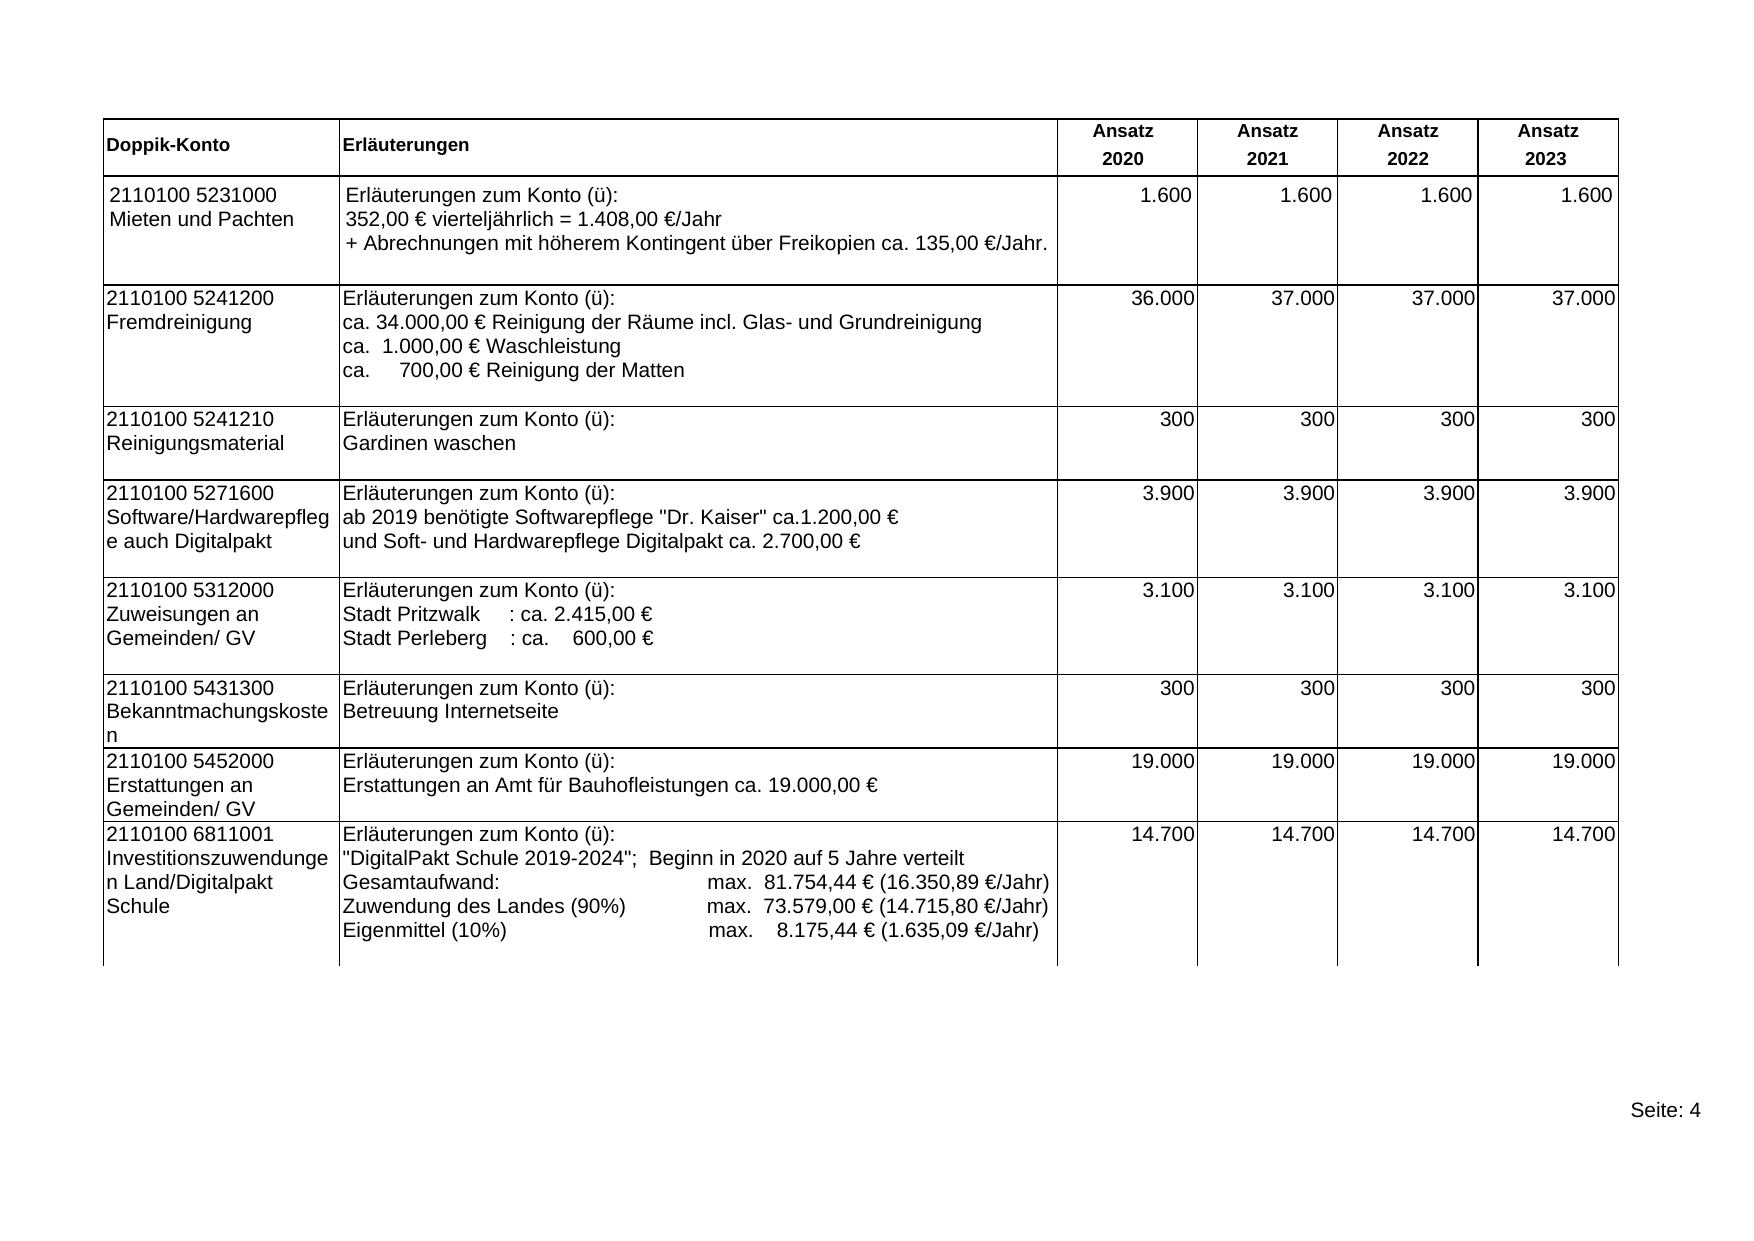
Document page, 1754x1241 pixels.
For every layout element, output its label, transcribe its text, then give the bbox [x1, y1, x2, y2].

table_cell 36.000 [1058, 286, 1197, 406]
table_cell 300 [1479, 407, 1618, 479]
table_cell 2110100 5312000 Zuweisungen an Gemeinden/ GV [104, 578, 339, 674]
table_cell 300 [1198, 675, 1337, 747]
table_cell 2110100 5452000 Erstattungen an Gemeinden/ GV [104, 749, 339, 821]
table_cell 1.600 [1479, 177, 1618, 284]
table_cell 300 [1058, 675, 1197, 747]
table_cell 2110100 5241210 Reinigungsmaterial [104, 407, 339, 479]
table_cell 3.100 [1338, 578, 1477, 674]
table_cell 1.600 [1198, 177, 1337, 284]
table_cell 300 [1338, 675, 1477, 747]
table_cell 3.900 [1058, 481, 1197, 576]
table_cell 3.100 [1198, 578, 1337, 674]
table_cell Erläuterungen zum Konto (ü): ab 2019 benötigte Softwarepflege "Dr. Kaiser" ca.1.200,00 € und Soft- und Hardwarepflege Digitalpakt ca. 2.700,00 € [340, 481, 1057, 576]
table_cell 3.900 [1198, 481, 1337, 576]
table_header Erläuterungen [340, 120, 1057, 175]
table_cell 14.700 [1058, 822, 1197, 966]
table_cell 300 [1058, 407, 1197, 479]
table_cell 14.700 [1479, 822, 1618, 966]
table_header Ansatz 2023 [1479, 120, 1618, 175]
table_header Ansatz 2021 [1198, 120, 1337, 175]
table_cell 19.000 [1058, 749, 1197, 821]
table_cell 37.000 [1198, 286, 1337, 406]
table_cell Erläuterungen zum Konto (ü): Betreuung Internetseite [340, 675, 1057, 747]
table_cell Erläuterungen zum Konto (ü): Erstattungen an Amt für Bauhofleistungen ca. 19.000,00 € [340, 749, 1057, 821]
table_cell 19.000 [1198, 749, 1337, 821]
table_header Ansatz 2020 [1058, 120, 1197, 175]
table_cell 19.000 [1479, 749, 1618, 821]
table_cell 3.900 [1479, 481, 1618, 576]
table_cell 1.600 [1338, 177, 1477, 284]
table_cell Erläuterungen zum Konto (ü): "DigitalPakt Schule 2019-2024"; Beginn in 2020 auf 5 Jahre verteilt Gesamtaufwand: max. 81.754,44 € (16.350,89 €/Jahr) Zuwendung des Landes (90%) max. 73.579,00 € (14.715,80 €/Jahr) Eigenmittel (10%) max. 8.175,44 € (1.635,09 €/Jahr) [340, 822, 1057, 966]
table_cell 19.000 [1338, 749, 1477, 821]
table_header Doppik-Konto [104, 120, 339, 175]
table_cell 3.100 [1479, 578, 1618, 674]
table_cell 2110100 6811001 Investitionszuwendungen Land/Digitalpakt Schule [104, 822, 339, 966]
table_cell 2110100 5241200 Fremdreinigung [104, 286, 339, 406]
table_cell 37.000 [1479, 286, 1618, 406]
table_cell 14.700 [1198, 822, 1337, 966]
table_cell Erläuterungen zum Konto (ü): ca. 34.000,00 € Reinigung der Räume incl. Glas- und Grundreinigung ca. 1.000,00 € Waschleistung ca. 700,00 € Reinigung der Matten [340, 286, 1057, 406]
table_cell 300 [1479, 675, 1618, 747]
table_cell 2110100 5231000 Mieten und Pachten [104, 177, 339, 284]
table_cell 300 [1338, 407, 1477, 479]
table_cell 14.700 [1338, 822, 1477, 966]
table_header Ansatz 2022 [1338, 120, 1477, 175]
table_cell Erläuterungen zum Konto (ü): Gardinen waschen [340, 407, 1057, 479]
table_cell Erläuterungen zum Konto (ü): 352,00 € vierteljährlich = 1.408,00 €/Jahr + Abrechnungen mit höherem Kontingent über Freikopien ca. 135,00 €/Jahr. [340, 177, 1057, 284]
table_cell 300 [1198, 407, 1337, 479]
table_cell 1.600 [1058, 177, 1197, 284]
table_cell 37.000 [1338, 286, 1477, 406]
table_cell 2110100 5271600 Software/Hardwarepflege auch Digitalpakt [104, 481, 339, 576]
table_cell Erläuterungen zum Konto (ü): Stadt Pritzwalk : ca. 2.415,00 € Stadt Perleberg : ca. 600,00 € [340, 578, 1057, 674]
table_cell 3.900 [1338, 481, 1477, 576]
table_cell 3.100 [1058, 578, 1197, 674]
table_cell 2110100 5431300 Bekanntmachungskosten [104, 675, 339, 747]
